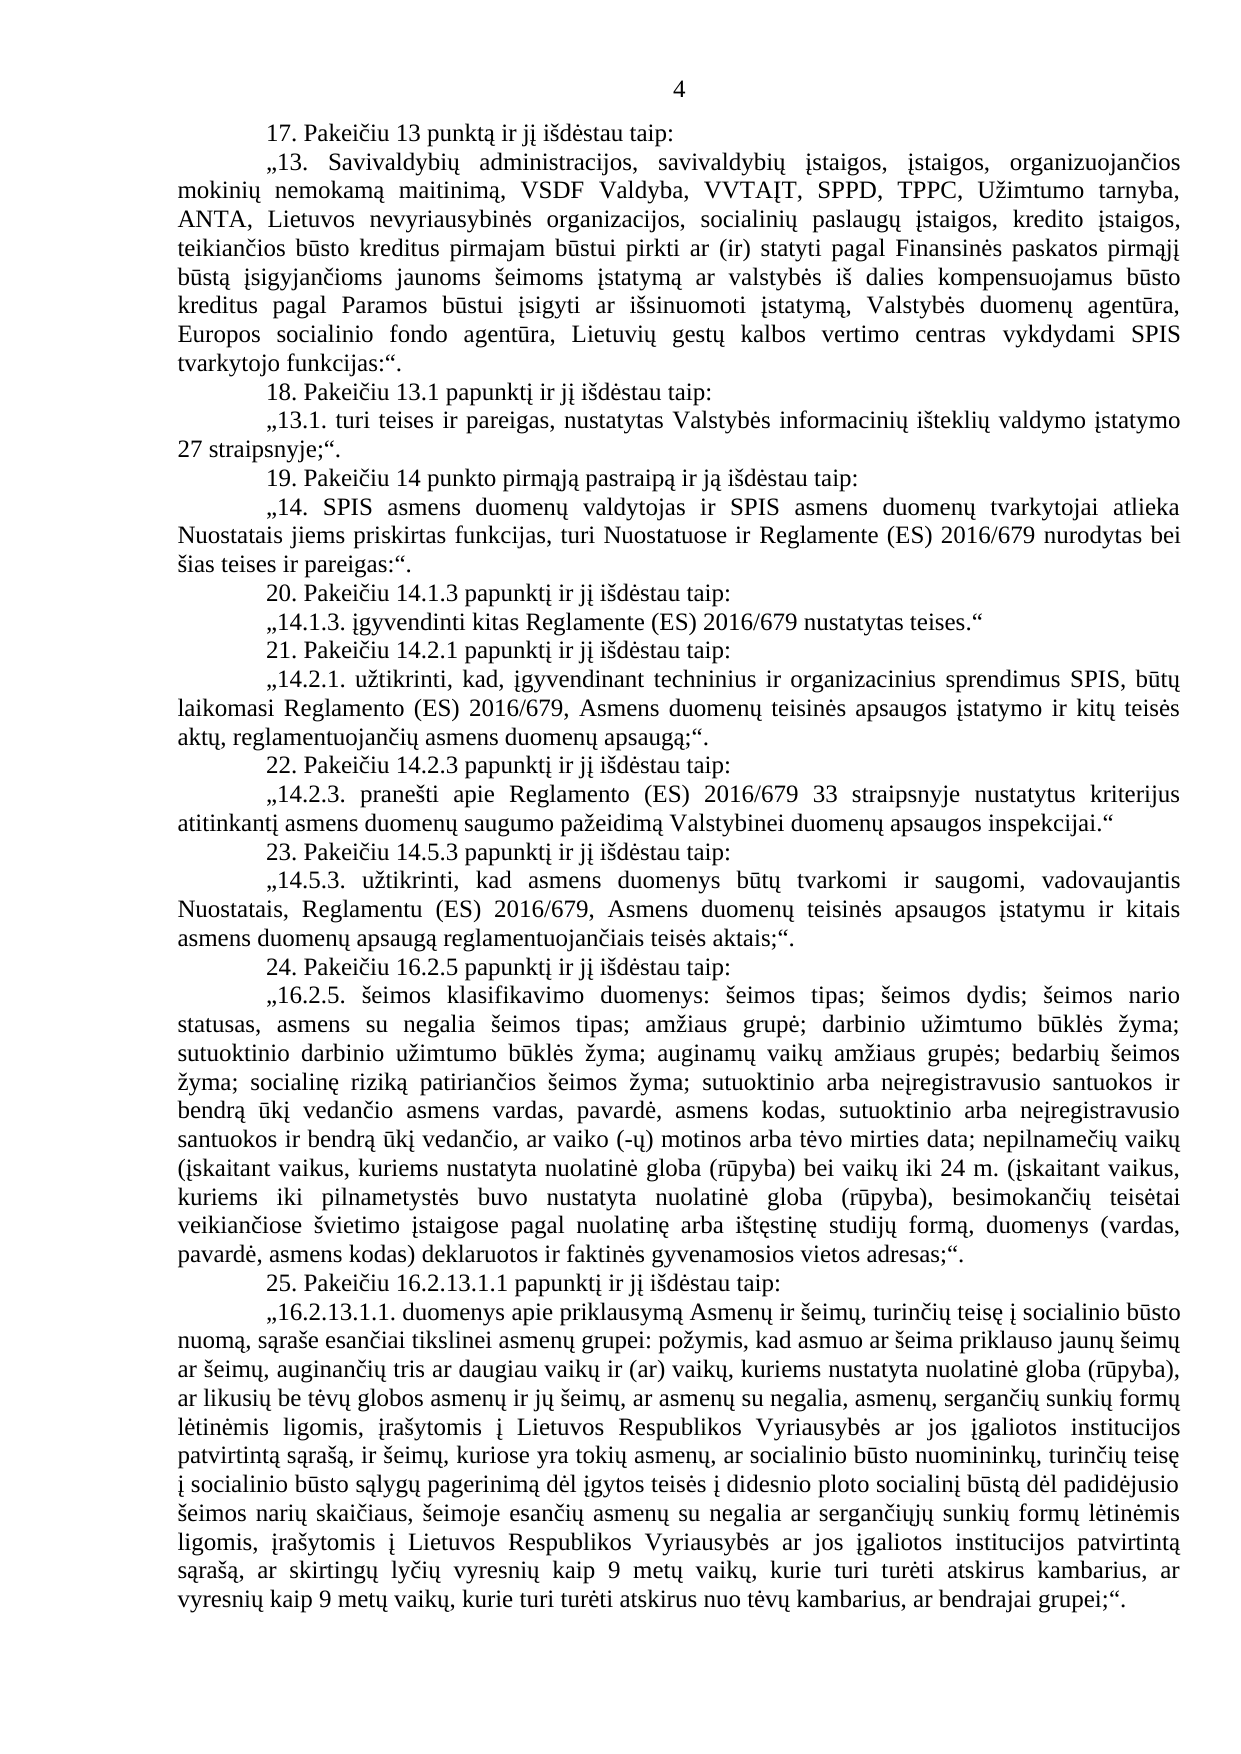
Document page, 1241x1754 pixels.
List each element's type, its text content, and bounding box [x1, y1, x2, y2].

text „13. Savivaldybių administracijos, savivaldybių įstaigos, įstaigos, organizuojančios mokinių nemokamą maitinimą, VSDF Valdyba, VVTAĮT, SPPD, TPPC, Užimtumo tarnyba, ANTA, Lietuvos nevyriausybinės organizacijos, socialinių paslaugų įstaigos, kredito įstaigos, teikiančios būsto kreditus pirmajam būstui pirkti ar (ir) statyti pagal Finansinės paskatos pirmąjį būstą įsigyjančioms jaunoms šeimoms įstatymą ar valstybės iš dalies kompensuojamus būsto kreditus pagal Paramos būstui įsigyti ar išsinuomoti įstatymą, Valstybės duomenų agentūra, Europos socialinio fondo agentūra, Lietuvių gestų kalbos vertimo centras vykdydami SPIS tvarkytojo funkcijas:“. [177, 147, 1181, 377]
text 18. Pakeičiu 13.1 papunktį ir jį išdėstau taip: [177, 377, 1181, 406]
text 24. Pakeičiu 16.2.5 papunktį ir jį išdėstau taip: [177, 952, 1181, 981]
text 17. Pakeičiu 13 punktą ir jį išdėstau taip: [177, 118, 1181, 147]
text „14.2.3. pranešti apie Reglamento (ES) 2016/679 33 straipsnyje nustatytus kriterijus atitinkantį asmens duomenų saugumo pažeidimą Valstybinei duomenų apsaugos inspekcijai.“ [177, 779, 1181, 837]
text „16.2.5. šeimos klasifikavimo duomenys: šeimos tipas; šeimos dydis; šeimos nario statusas, asmens su negalia šeimos tipas; amžiaus grupė; darbinio užimtumo būklės žyma; sutuoktinio darbinio užimtumo būklės žyma; auginamų vaikų amžiaus grupės; bedarbių šeimos žyma; socialinę riziką patiriančios šeimos žyma; sutuoktinio arba neįregistravusio santuokos ir bendrą ūkį vedančio asmens vardas, pavardė, asmens kodas, sutuoktinio arba neįregistravusio santuokos ir bendrą ūkį vedančio, ar vaiko (-ų) motinos arba tėvo mirties data; nepilnamečių vaikų (įskaitant vaikus, kuriems nustatyta nuolatinė globa (rūpyba) bei vaikų iki 24 m. (įskaitant vaikus, kuriems iki pilnametystės buvo nustatyta nuolatinė globa (rūpyba), besimokančių teisėtai veikiančiose švietimo įstaigose pagal nuolatinę arba ištęstinę studijų formą, duomenys (vardas, pavardė, asmens kodas) deklaruotos ir faktinės gyvenamosios vietos adresas;“. [177, 981, 1181, 1268]
text „14. SPIS asmens duomenų valdytojas ir SPIS asmens duomenų tvarkytojai atlieka Nuostatais jiems priskirtas funkcijas, turi Nuostatuose ir Reglamente (ES) 2016/679 nurodytas bei šias teises ir pareigas:“. [177, 492, 1181, 578]
text „14.5.3. užtikrinti, kad asmens duomenys būtų tvarkomi ir saugomi, vadovaujantis Nuostatais, Reglamentu (ES) 2016/679, Asmens duomenų teisinės apsaugos įstatymu ir kitais asmens duomenų apsaugą reglamentuojančiais teisės aktais;“. [177, 866, 1181, 952]
text „16.2.13.1.1. duomenys apie priklausymą Asmenų ir šeimų, turinčių teisę į socialinio būsto nuomą, sąraše esančiai tikslinei asmenų grupei: požymis, kad asmuo ar šeima priklauso jaunų šeimų ar šeimų, auginančių tris ar daugiau vaikų ir (ar) vaikų, kuriems nustatyta nuolatinė globa (rūpyba), ar likusių be tėvų globos asmenų ir jų šeimų, ar asmenų su negalia, asmenų, sergančių sunkių formų lėtinėmis ligomis, įrašytomis į Lietuvos Respublikos Vyriausybės ar jos įgaliotos institucijos patvirtintą sąrašą, ir šeimų, kuriose yra tokių asmenų, ar socialinio būsto nuomininkų, turinčių teisę į socialinio būsto sąlygų pagerinimą dėl įgytos teisės į didesnio ploto socialinį būstą dėl padidėjusio šeimos narių skaičiaus, šeimoje esančių asmenų su negalia ar sergančiųjų sunkių formų lėtinėmis ligomis, įrašytomis į Lietuvos Respublikos Vyriausybės ar jos įgaliotos institucijos patvirtintą sąrašą, ar skirtingų lyčių vyresnių kaip 9 metų vaikų, kurie turi turėti atskirus kambarius, ar vyresnių kaip 9 metų vaikų, kurie turi turėti atskirus nuo tėvų kambarius, ar bendrajai grupei;“. [177, 1297, 1181, 1613]
text „13.1. turi teises ir pareigas, nustatytas Valstybės informacinių išteklių valdymo įstatymo 27 straipsnyje;“. [177, 406, 1181, 463]
text 22. Pakeičiu 14.2.3 papunktį ir jį išdėstau taip: [177, 751, 1181, 779]
text „14.2.1. užtikrinti, kad, įgyvendinant techninius ir organizacinius sprendimus SPIS, būtų laikomasi Reglamento (ES) 2016/679, Asmens duomenų teisinės apsaugos įstatymo ir kitų teisės aktų, reglamentuojančių asmens duomenų apsaugą;“. [177, 664, 1181, 751]
text 20. Pakeičiu 14.1.3 papunktį ir jį išdėstau taip: [177, 578, 1181, 607]
text 25. Pakeičiu 16.2.13.1.1 papunktį ir jį išdėstau taip: [177, 1268, 1181, 1297]
text 19. Pakeičiu 14 punkto pirmąją pastraipą ir ją išdėstau taip: [177, 463, 1181, 492]
text „14.1.3. įgyvendinti kitas Reglamente (ES) 2016/679 nustatytas teises.“ [177, 607, 1181, 636]
text 23. Pakeičiu 14.5.3 papunktį ir jį išdėstau taip: [177, 837, 1181, 866]
text 21. Pakeičiu 14.2.1 papunktį ir jį išdėstau taip: [177, 636, 1181, 664]
